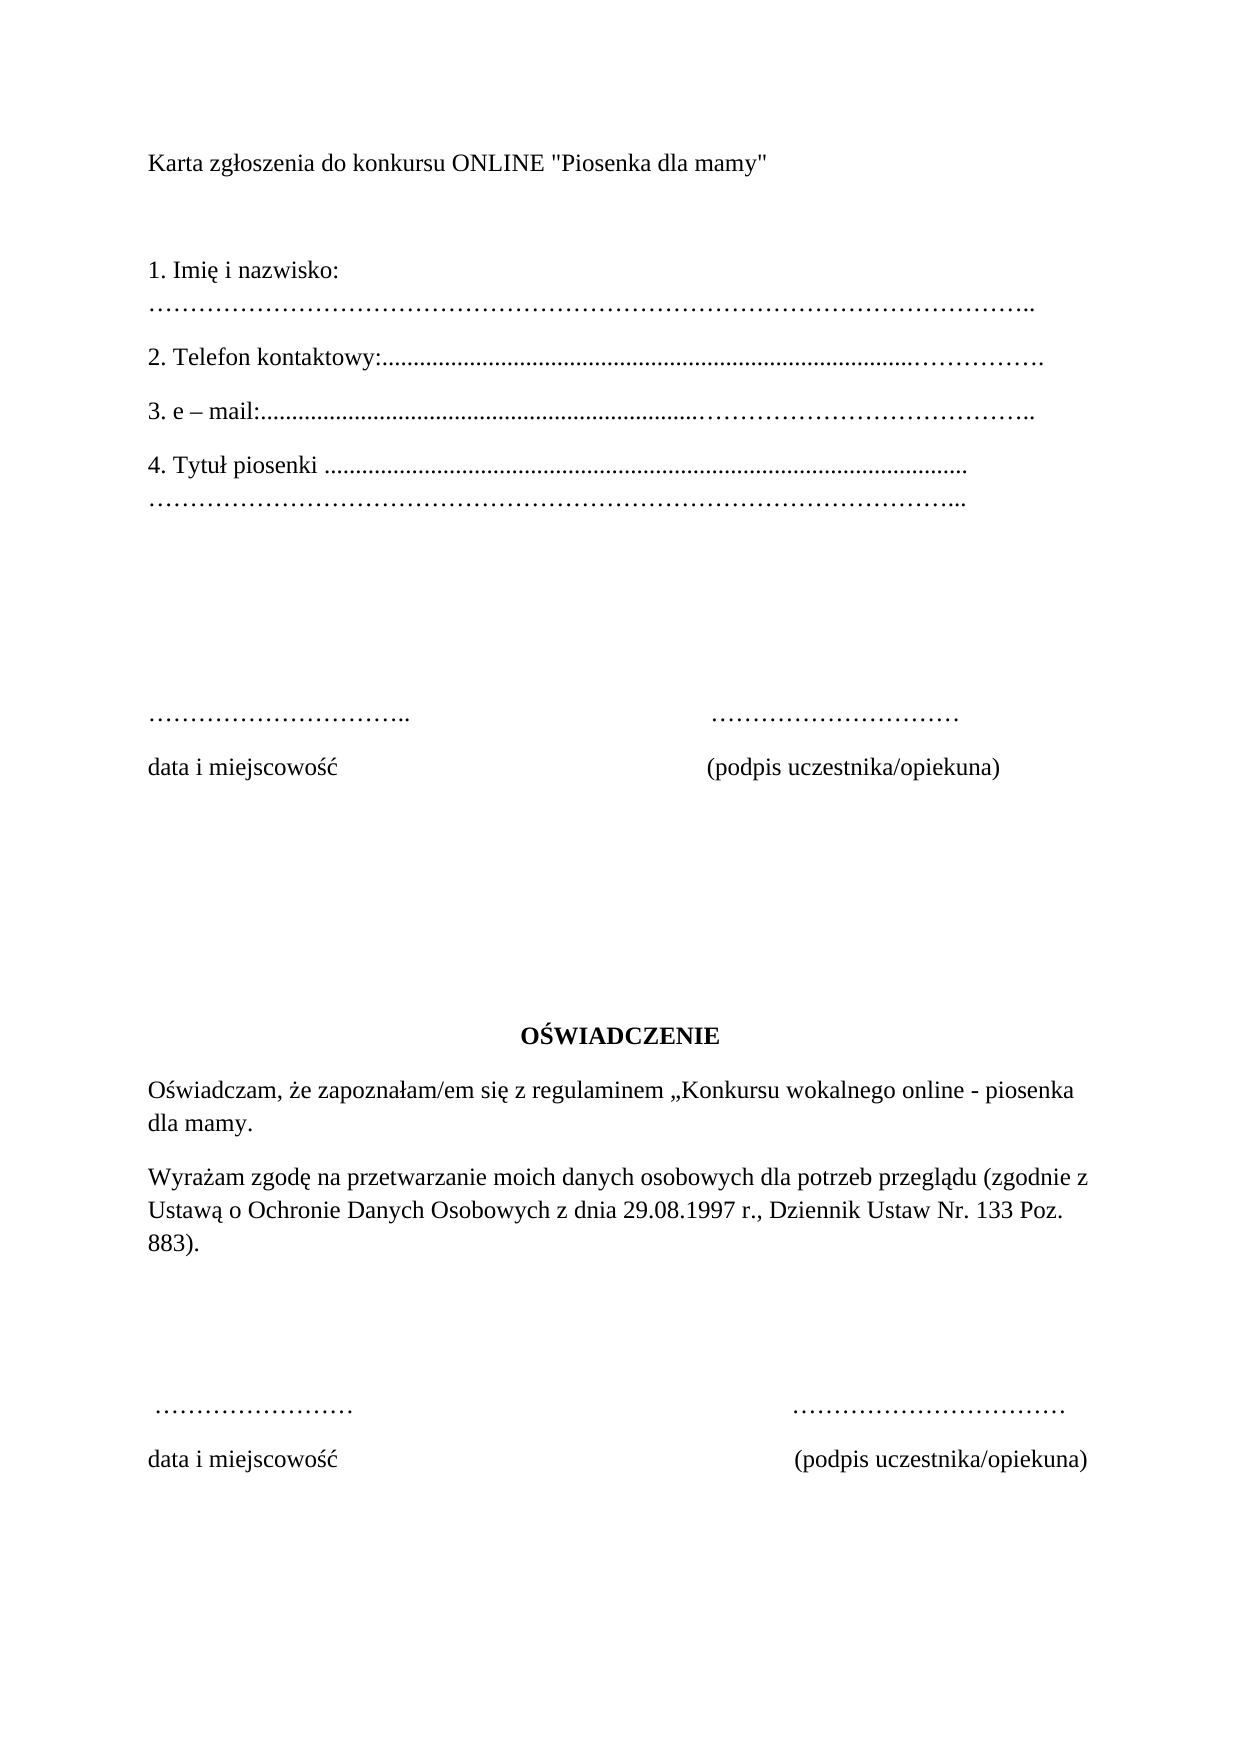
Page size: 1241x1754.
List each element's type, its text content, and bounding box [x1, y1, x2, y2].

text 3. e – mail:......................................................................………………………………….. [148, 396, 1093, 425]
text 1. Imię i nazwisko: …………………………………………………………………………………………….. [148, 255, 1093, 317]
text Oświadczam, że zapoznałam/em się z regulaminem „Konkursu wokalnego online - piosenka dla mamy. [148, 1075, 1093, 1137]
text 4. Tytuł piosenki .......................................................................................................……………………………………………………………………………………... [148, 450, 1093, 512]
text ………………………….. ………………………… [148, 698, 1093, 727]
text data i miejscowość (podpis uczestnika/opiekuna) [148, 752, 1093, 781]
text Karta zgłoszenia do konkursu ONLINE "Piosenka dla mamy" [148, 148, 1093, 176]
text data i miejscowość (podpis uczestnika/opiekuna) [148, 1444, 1093, 1472]
text 2. Telefon kontaktowy:.....................................................................................……………. [148, 342, 1093, 371]
text …………………… …………………………… [148, 1390, 1093, 1418]
text Wyrażam zgodę na przetwarzanie moich danych osobowych dla potrzeb przeglądu (zgodnie z Ustawą o Ochronie Danych Osobowych z dnia 29.08.1997 r., Dziennik Ustaw Nr. 133 Poz. 883). [148, 1162, 1093, 1257]
text OŚWIADCZENIE [148, 1021, 1093, 1050]
